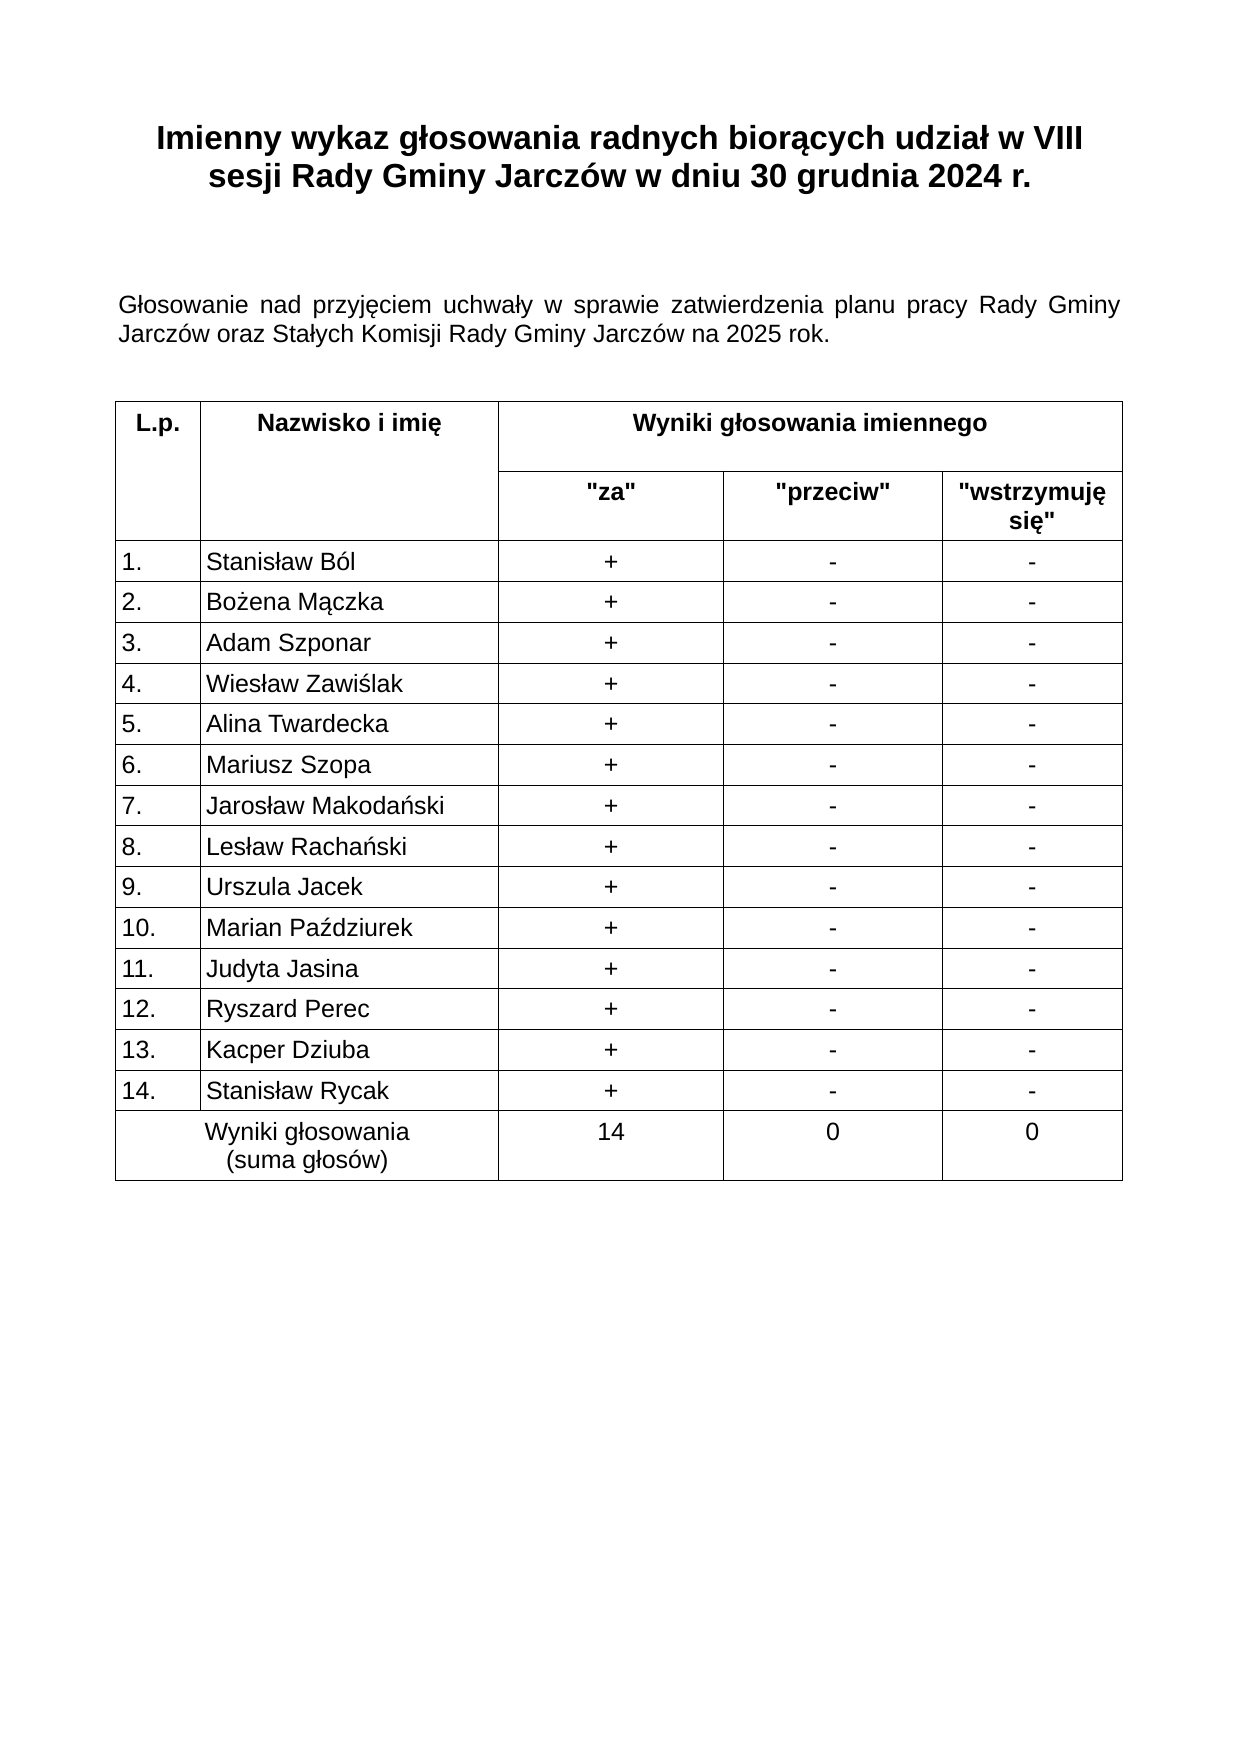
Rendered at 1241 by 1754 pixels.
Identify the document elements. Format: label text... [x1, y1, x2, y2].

table_cell 11. [116, 949, 200, 988]
table_cell - [943, 582, 1122, 622]
table_cell + [499, 867, 723, 907]
table_cell Kacper Dziuba [201, 1030, 498, 1070]
table_cell - [943, 949, 1122, 988]
table_cell - [724, 867, 942, 907]
table_cell 3. [116, 623, 200, 662]
table_cell + [499, 623, 723, 662]
table_cell Wyniki głosowania (suma głosów) [116, 1111, 498, 1180]
table_cell + [499, 541, 723, 581]
table_cell 0 [943, 1111, 1122, 1180]
table_cell - [724, 826, 942, 866]
table_cell + [499, 664, 723, 703]
table_cell - [724, 623, 942, 662]
table_cell 6. [116, 745, 200, 784]
table_cell - [943, 989, 1122, 1029]
table_cell Stanisław Ból [201, 541, 498, 581]
table_cell + [499, 989, 723, 1029]
table_cell Mariusz Szopa [201, 745, 498, 784]
table_cell - [724, 704, 942, 744]
table_cell 8. [116, 826, 200, 866]
table_cell "za" [499, 472, 723, 540]
table_cell + [499, 704, 723, 744]
table_cell "przeciw" [724, 472, 942, 540]
table_cell Stanisław Rycak [201, 1071, 498, 1110]
table_header L.p. [116, 402, 200, 540]
table_cell Wiesław Zawiślak [201, 664, 498, 703]
table_cell - [724, 745, 942, 784]
table_cell - [724, 582, 942, 622]
table_cell - [943, 704, 1122, 744]
table_cell - [724, 1030, 942, 1070]
table_cell Ryszard Perec [201, 989, 498, 1029]
text Głosowanie nad przyjęciem uchwały w sprawie zatwierdzenia planu pracy Rady Gminy Jarczów oraz Stałych Komisji Rady Gminy Jarczów na 2025 rok. [118, 290, 1122, 347]
table_cell 12. [116, 989, 200, 1029]
table_cell + [499, 786, 723, 825]
table_cell + [499, 582, 723, 622]
table_cell - [943, 541, 1122, 581]
table_cell 9. [116, 867, 200, 907]
table_cell + [499, 745, 723, 784]
table_cell - [724, 989, 942, 1029]
table_cell - [724, 908, 942, 947]
table_cell 14. [116, 1071, 200, 1110]
table_cell - [724, 664, 942, 703]
table_cell + [499, 826, 723, 866]
table_cell - [943, 745, 1122, 784]
table_cell 14 [499, 1111, 723, 1180]
text Imienny wykaz głosowania radnych biorących udział w VIII sesji Rady Gminy Jarczów w dniu 30 grudnia 2024 r. [118, 118, 1122, 195]
table_cell - [943, 908, 1122, 947]
table_cell 1. [116, 541, 200, 581]
table_cell Adam Szponar [201, 623, 498, 662]
table_cell - [943, 1030, 1122, 1070]
table_cell Bożena Mączka [201, 582, 498, 622]
table_cell 0 [724, 1111, 942, 1180]
table_header Nazwisko i imię [201, 402, 498, 540]
table_cell 5. [116, 704, 200, 744]
table_cell "wstrzymuję się" [943, 472, 1122, 540]
table_cell - [943, 826, 1122, 866]
table_cell 13. [116, 1030, 200, 1070]
table_cell Urszula Jacek [201, 867, 498, 907]
table_cell 10. [116, 908, 200, 947]
table_cell Lesław Rachański [201, 826, 498, 866]
table_cell - [724, 949, 942, 988]
table_cell 4. [116, 664, 200, 703]
table_cell - [943, 786, 1122, 825]
table_cell + [499, 1071, 723, 1110]
table_cell - [943, 623, 1122, 662]
table_cell - [943, 1071, 1122, 1110]
table_cell Alina Twardecka [201, 704, 498, 744]
table_cell - [943, 664, 1122, 703]
table_cell - [943, 867, 1122, 907]
table_cell - [724, 786, 942, 825]
table_cell Marian Paździurek [201, 908, 498, 947]
table_cell Judyta Jasina [201, 949, 498, 988]
table_cell + [499, 908, 723, 947]
table_cell + [499, 1030, 723, 1070]
table_cell - [724, 1071, 942, 1110]
table_cell + [499, 949, 723, 988]
table_cell 7. [116, 786, 200, 825]
table_cell Jarosław Makodański [201, 786, 498, 825]
table_header Wyniki głosowania imiennego [499, 402, 1122, 471]
table_cell 2. [116, 582, 200, 622]
table_cell - [724, 541, 942, 581]
